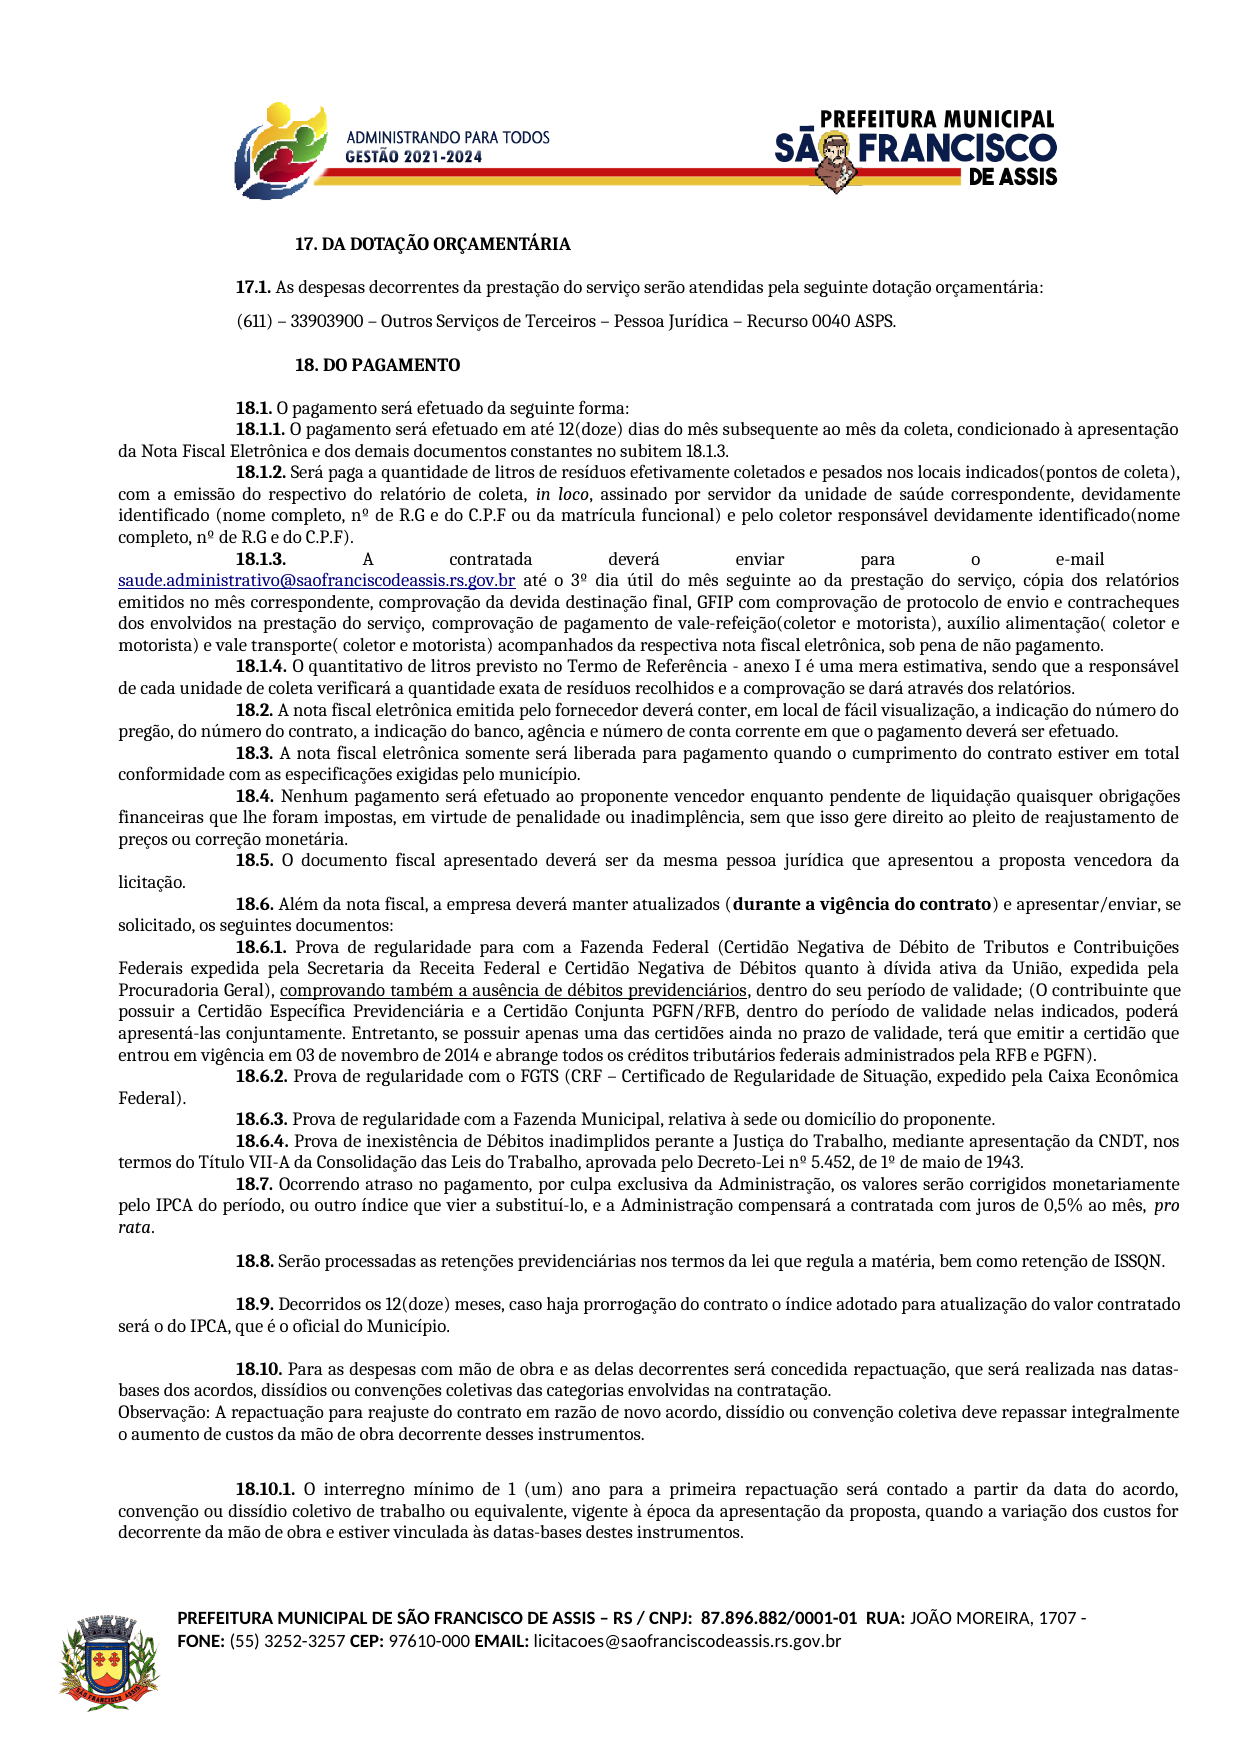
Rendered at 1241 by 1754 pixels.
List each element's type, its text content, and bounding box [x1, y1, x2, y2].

text 18.1. O pagamento será efetuado da seguinte forma: [118, 397, 1181, 419]
text 18.5. O documento fiscal apresentado deverá ser da mesma pessoa jurídica que apresentou a proposta vencedora da licitação. [118, 850, 1181, 893]
text 18.7. Ocorrendo atraso no pagamento, por culpa exclusiva da Administração, os valores serão corrigidos monetariamente pelo IPCA do período, ou outro índice que vier a substituí-lo, e a Administração compensará a contratada com juros de 0,5% ao mês, pro rata. [118, 1173, 1181, 1238]
text 18.4. Nenhum pagamento será efetuado ao proponente vencedor enquanto pendente de liquidação quaisquer obrigações financeiras que lhe foram impostas, em virtude de penalidade ou inadimplência, sem que isso gere direito ao pleito de reajustamento de preços ou correção monetária. [118, 785, 1181, 850]
text 18.10.1. O interregno mínimo de 1 (um) ano para a primeira repactuação será contado a partir da data do acordo, convenção ou dissídio coletivo de trabalho ou equivalente, vigente à época da apresentação da proposta, quando a variação dos custos for decorrente da mão de obra e estiver vinculada às datas-bases destes instrumentos. [118, 1479, 1181, 1543]
text 18.8. Serão processadas as retenções previdenciárias nos termos da lei que regula a matéria, bem como retenção de ISSQN. [118, 1251, 1181, 1272]
text 18.1.3. A contratada deverá enviar para o e-mail saude.administrativo@saofranciscodeassis.rs.gov.br até o 3º dia útil do mês seguinte ao da prestação do serviço, cópia dos relatórios emitidos no mês correspondente, comprovação da devida destinação final, GFIP com comprovação de protocolo de envio e contracheques dos envolvidos na prestação do serviço, comprovação de pagamento de vale-refeição(coletor e motorista), auxílio alimentação( coletor e motorista) e vale transporte( coletor e motorista) acompanhados da respectiva nota fiscal eletrônica, sob pena de não pagamento. [118, 548, 1181, 656]
text 17.1. As despesas decorrentes da prestação do serviço serão atendidas pela seguinte dotação orçamentária: [118, 277, 1181, 298]
text (611) – 33903900 – Outros Serviços de Terceiros – Pessoa Jurídica – Recurso 0040 ASPS. [118, 311, 1181, 332]
text 18.6. Além da nota fiscal, a empresa deverá manter atualizados (durante a vigência do contrato) e apresentar/enviar, se solicitado, os seguintes documentos: [118, 893, 1181, 936]
text 18.6.1. Prova de regularidade para com a Fazenda Federal (Certidão Negativa de Débito de Tributos e Contribuições Federais expedida pela Secretaria da Receita Federal e Certidão Negativa de Débitos quanto à dívida ativa da União, expedida pela Procuradoria Geral), comprovando também a ausência de débitos previdenciários, dentro do seu período de validade; (O contribuinte que possuir a Certidão Específica Previdenciária e a Certidão Conjunta PGFN/RFB, dentro do período de validade nelas indicados, poderá apresentá-las conjuntamente. Entretanto, se possuir apenas uma das certidões ainda no prazo de validade, terá que emitir a certidão que entrou em vigência em 03 de novembro de 2014 e abrange todos os créditos tributários federais administrados pela RFB e PGFN). [118, 936, 1181, 1066]
text 18.1.4. O quantitativo de litros previsto no Termo de Referência - anexo I é uma mera estimativa, sendo que a responsável de cada unidade de coleta verificará a quantidade exata de resíduos recolhidos e a comprovação se dará através dos relatórios. [118, 656, 1181, 699]
text 18.6.2. Prova de regularidade com o FGTS (CRF – Certificado de Regularidade de Situação, expedido pela Caixa Econômica Federal). [118, 1066, 1181, 1109]
text 18.2. A nota fiscal eletrônica emitida pelo fornecedor deverá conter, em local de fácil visualização, a indicação do número do pregão, do número do contrato, a indicação do banco, agência e número de conta corrente em que o pagamento deverá ser efetuado. [118, 699, 1181, 742]
text 18. DO PAGAMENTO [118, 354, 1181, 376]
text 18.6.4. Prova de inexistência de Débitos inadimplidos perante a Justiça do Trabalho, mediante apresentação da CNDT, nos termos do Título VII-A da Consolidação das Leis do Trabalho, aprovada pelo Decreto-Lei nº 5.452, de 1º de maio de 1943. [118, 1130, 1181, 1173]
text 18.3. A nota fiscal eletrônica somente será liberada para pagamento quando o cumprimento do contrato estiver em total conformidade com as especificações exigidas pelo município. [118, 742, 1181, 785]
text 18.1.2. Será paga a quantidade de litros de resíduos efetivamente coletados e pesados nos locais indicados(pontos de coleta), com a emissão do respectivo do relatório de coleta, in loco, assinado por servidor da unidade de saúde correspondente, devidamente identificado (nome completo, nº de R.G e do C.P.F ou da matrícula funcional) e pelo coletor responsável devidamente identificado(nome completo, nº de R.G e do C.P.F). [118, 462, 1181, 548]
text 18.9. Decorridos os 12(doze) meses, caso haja prorrogação do contrato o índice adotado para atualização do valor contratado será o do IPCA, que é o oficial do Município. [118, 1294, 1181, 1337]
text 18.10. Para as despesas com mão de obra e as delas decorrentes será concedida repactuação, que será realizada nas datas-bases dos acordos, dissídios ou convenções coletivas das categorias envolvidas na contratação. [118, 1358, 1181, 1402]
text 18.6.3. Prova de regularidade com a Fazenda Municipal, relativa à sede ou domicílio do proponente. [118, 1109, 1181, 1130]
text 18.1.1. O pagamento será efetuado em até 12(doze) dias do mês subsequente ao mês da coleta, condicionado à apresentação da Nota Fiscal Eletrônica e dos demais documentos constantes no subitem 18.1.3. [118, 419, 1181, 462]
text Observação: A repactuação para reajuste do contrato em razão de novo acordo, dissídio ou convenção coletiva deve repassar integralmente o aumento de custos da mão de obra decorrente desses instrumentos. [118, 1402, 1181, 1445]
text 17. DA DOTAÇÃO ORÇAMENTÁRIA [118, 234, 1181, 255]
